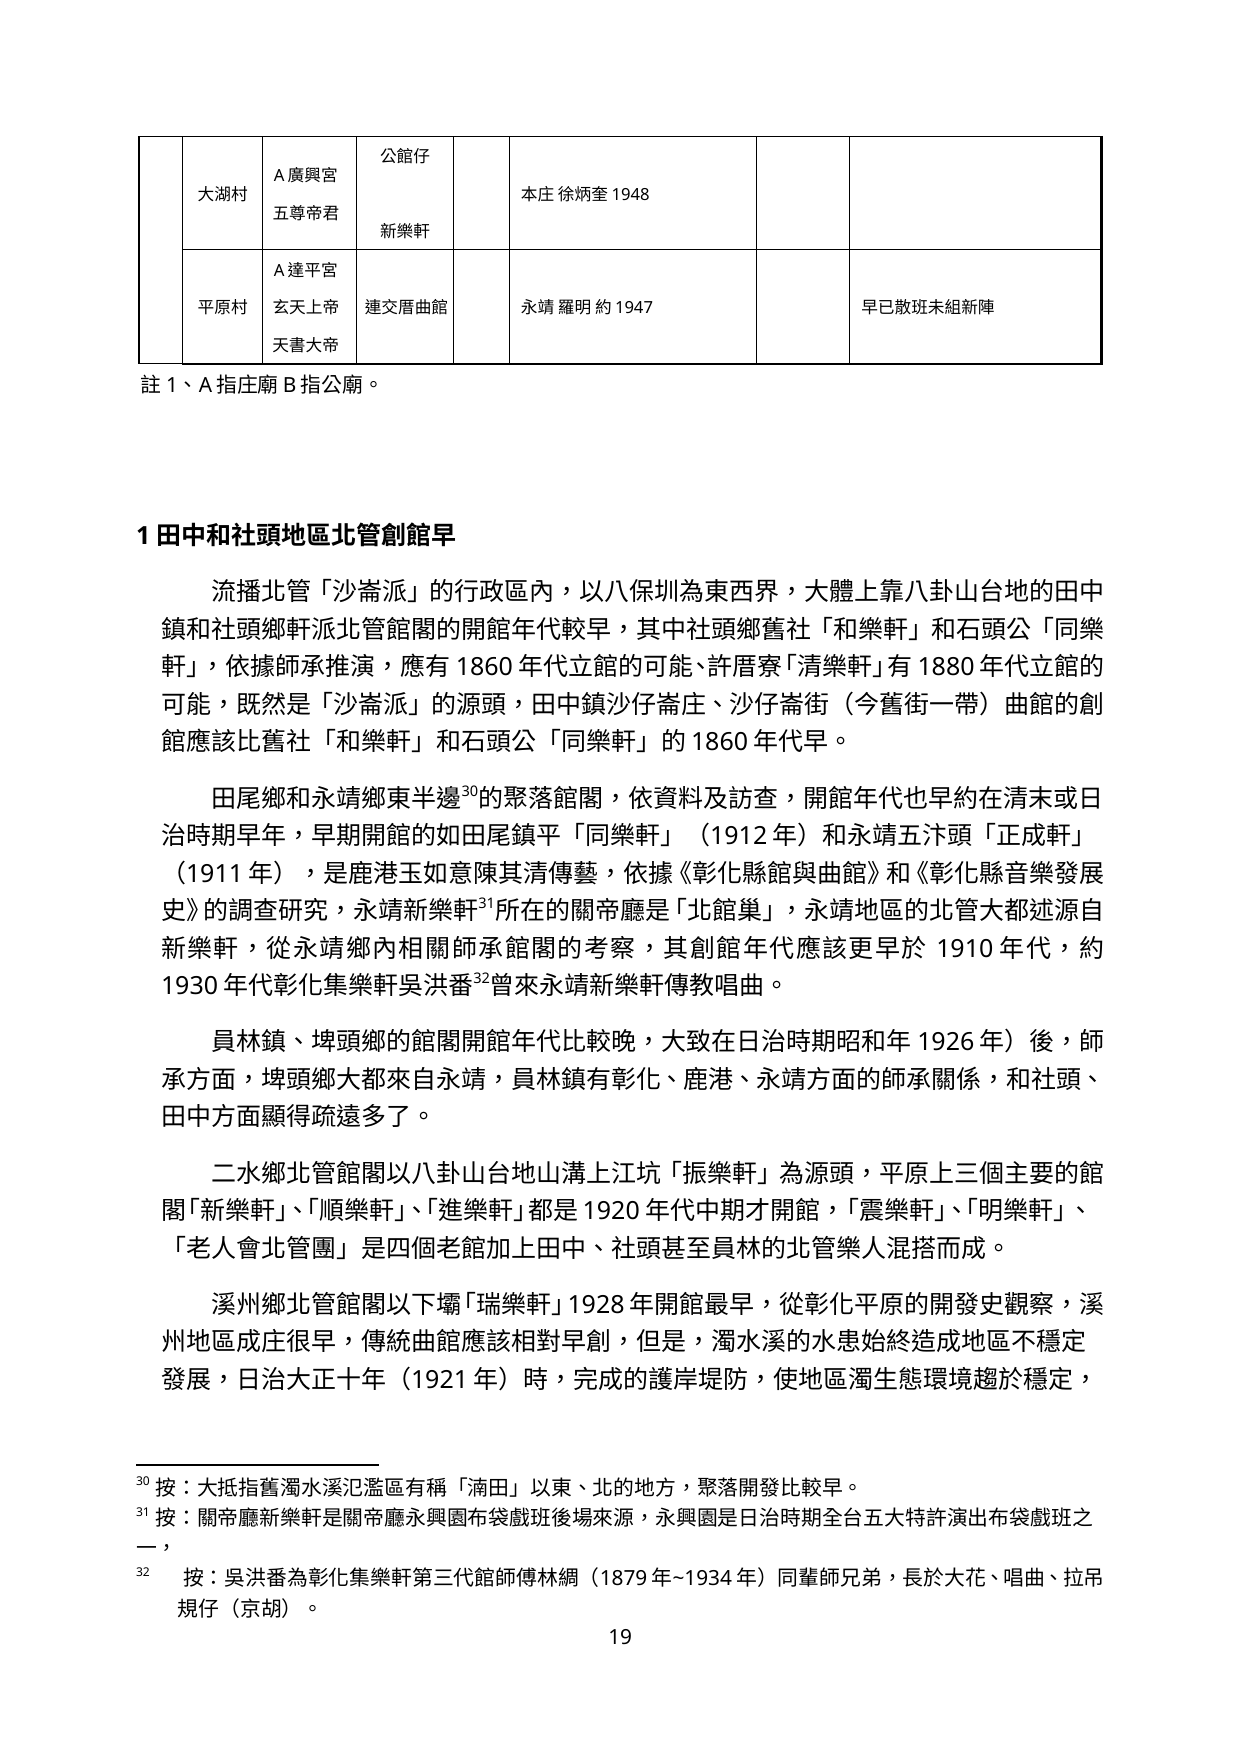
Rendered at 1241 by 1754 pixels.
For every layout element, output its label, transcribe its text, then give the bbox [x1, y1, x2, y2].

table_cell 早已散班未組新陣 [850, 250, 1100, 363]
text 註 1、A指庄廟B指公廟。 [136, 365, 1104, 402]
table_cell 大湖村 [183, 137, 262, 249]
table_cell [850, 137, 1100, 249]
table_cell 永靖 羅明 約1947 [510, 250, 756, 363]
table_cell [140, 137, 182, 363]
text 按：吳洪番為彰化集樂軒第三代館師傅林綢（1879年~1934年）同輩師兄弟，長於大花、唱曲、拉吊規仔（京胡）。 [136, 1562, 1104, 1622]
table_cell A廣興宮 五尊帝君 [263, 137, 356, 249]
text 按：大抵指舊濁水溪氾濫區有稱「湳田」以東、北的地方，聚落開發比較早。 [136, 1471, 1104, 1501]
text 按：關帝廳新樂軒是關帝廳永興園布袋戲班後場來源，永興園是日治時期全台五大特許演出布袋戲班之一， [136, 1501, 1104, 1562]
table_cell 本庄 徐炳奎 1948 [510, 137, 756, 249]
text 溪州鄉北管館閣以下壩「瑞樂軒」1928年開館最早，從彰化平原的開發史觀察，溪州地區成庄很早，傳統曲館應該相對早創，但是，濁水溪的水患始終造成地區不穩定發展，日治大正十年（1921年）時，完成的護岸堤防，使地區濁生態環境趨於穩定，土地、人文得以穩實開發。 [161, 1284, 1104, 1396]
text 員林鎮、埤頭鄉的館閣開館年代比較晚，大致在日治時期昭和年1926年）後，師承方面，埤頭鄉大都來自永靖，員林鎮有彰化、鹿港、永靖方面的師承關係，和社頭、田中方面顯得疏遠多了。 [161, 1021, 1104, 1134]
text 流播北管「沙崙派」的行政區內，以八保圳為東西界，大體上靠八卦山台地的田中鎮和社頭鄉軒派北管館閣的開館年代較早，其中社頭鄉舊社「和樂軒」和石頭公「同樂軒」，依據師承推演，應有1860年代立館的可能、許厝寮「清樂軒」有1880年代立館的可能，既然是「沙崙派」的源頭，田中鎮沙仔崙庄、沙仔崙街（今舊街一帶）曲館的創館應該比舊社「和樂軒」和石頭公「同樂軒」的1860年代早。 [161, 571, 1104, 759]
table_cell [454, 137, 509, 249]
table_cell 連交厝曲館 [357, 250, 453, 363]
text 1 田中和社頭地區北管創館早 [136, 515, 1104, 552]
table_cell 平原村 [183, 250, 262, 363]
table_cell [454, 250, 509, 363]
table_cell A達平宮 玄天上帝天書大帝 [263, 250, 356, 363]
table_cell [757, 137, 849, 249]
text 二水鄉北管館閣以八卦山台地山溝上江坑「振樂軒」為源頭，平原上三個主要的館閣「新樂軒」、「順樂軒」、「進樂軒」都是1920年代中期才開館，「震樂軒」、「明樂軒」、「老人會北管團」是四個老館加上田中、社頭甚至員林的北管樂人混搭而成。 [161, 1152, 1104, 1265]
table_cell [757, 250, 849, 363]
text 田尾鄉和永靖鄉東半邊的聚落館閣，依資料及訪查，開館年代也早約在清末或日治時期早年，早期開館的如田尾鎮平「同樂軒」（1912年）和永靖五汴頭「正成軒」（1911年），是鹿港玉如意陳其清傳藝，依據《彰化縣館與曲館》和《彰化縣音樂發展史》的調查研究，永靖新樂軒所在的關帝廳是「北館巢」，永靖地區的北管大都述源自新樂軒，從永靖鄉內相關師承館閣的考察，其創館年代應該更早於1910年代，約1930年代彰化集樂軒吳洪番曾來永靖新樂軒傳教唱曲。 [161, 777, 1104, 1002]
table_cell 公館仔 新樂軒 [357, 137, 453, 249]
